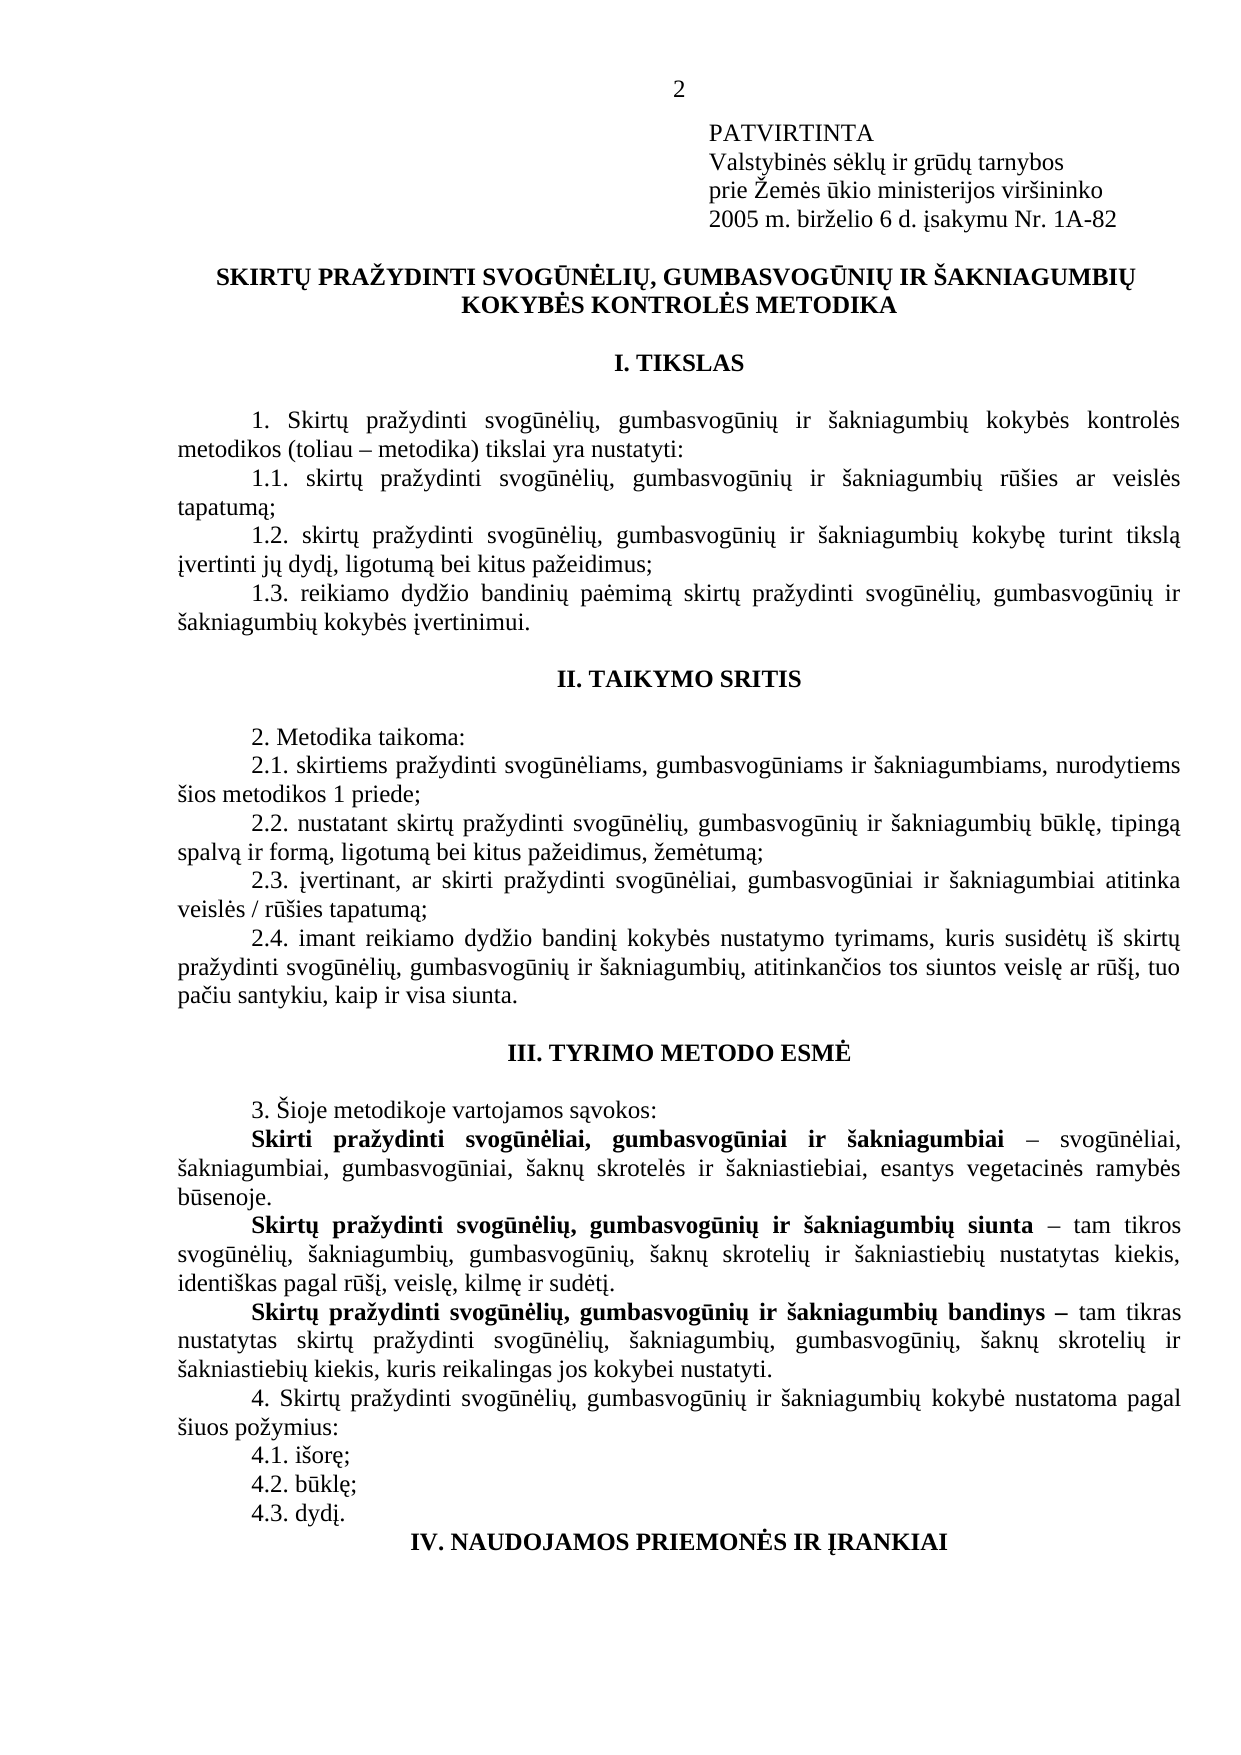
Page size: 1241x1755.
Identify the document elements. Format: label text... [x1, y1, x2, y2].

text 4.1. išorę; [177, 1441, 1181, 1469]
text KOKYBĖS KONTROLĖS METODIKA [177, 291, 1181, 319]
text SKIRTŲ PRAŽYDINTI SVOGŪNĖLIŲ, GUMBASVOGŪNIŲ IR ŠAKNIAGUMBIŲ [177, 262, 1181, 291]
text 2.4. imant reikiamo dydžio bandinį kokybės nustatymo tyrimams, kuris susidėtų iš skirtų pražydinti svogūnėlių, gumbasvogūnių ir šakniagumbių, atitinkančios tos siuntos veislę ar rūšį, tuo pačiu santykiu, kaip ir visa siunta. [177, 923, 1181, 1009]
text IV. NAUDOJAMOS PRIEMONĖS IR ĮRANKIAI [177, 1527, 1181, 1556]
text 4. Skirtų pražydinti svogūnėlių, gumbasvogūnių ir šakniagumbių kokybė nustatoma pagal šiuos požymius: [177, 1383, 1181, 1441]
text 1.1. skirtų pražydinti svogūnėlių, gumbasvogūnių ir šakniagumbių rūšies ar veislės tapatumą; [177, 463, 1181, 521]
text 4.2. būklę; [177, 1469, 1181, 1498]
text I. TIKSLAS [177, 348, 1181, 377]
text Skirtų pražydinti svogūnėlių, gumbasvogūnių ir šakniagumbių siunta – tam tikros svogūnėlių, šakniagumbių, gumbasvogūnių, šaknų skrotelių ir šakniastiebių nustatytas kiekis, identiškas pagal rūšį, veislę, kilmę ir sudėtį. [177, 1211, 1181, 1297]
text 1. Skirtų pražydinti svogūnėlių, gumbasvogūnių ir šakniagumbių kokybės kontrolės metodikos (toliau – metodika) tikslai yra nustatyti: [177, 406, 1181, 463]
text 1.2. skirtų pražydinti svogūnėlių, gumbasvogūnių ir šakniagumbių kokybę turint tikslą įvertinti jų dydį, ligotumą bei kitus pažeidimus; [177, 521, 1181, 578]
text 2. Metodika taikoma: [177, 722, 1181, 751]
text prie Žemės ūkio ministerijos viršininko [177, 176, 1181, 204]
text 1.3. reikiamo dydžio bandinių paėmimą skirtų pražydinti svogūnėlių, gumbasvogūnių ir šakniagumbių kokybės įvertinimui. [177, 578, 1181, 636]
text 2.1. skirtiems pražydinti svogūnėliams, gumbasvogūniams ir šakniagumbiams, nurodytiems šios metodikos 1 priede; [177, 751, 1181, 808]
text 2.2. nustatant skirtų pražydinti svogūnėlių, gumbasvogūnių ir šakniagumbių būklę, tipingą spalvą ir formą, ligotumą bei kitus pažeidimus, žemėtumą; [177, 808, 1181, 866]
text Valstybinės sėklų ir grūdų tarnybos [177, 147, 1181, 176]
text III. TYRIMO METODO ESMĖ [177, 1038, 1181, 1067]
text 2005 m. birželio 6 d. įsakymu Nr. 1A-82 [177, 204, 1181, 233]
text PATVIRTINTA [177, 118, 1181, 147]
text Skirti pražydinti svogūnėliai, gumbasvogūniai ir šakniagumbiai – svogūnėliai, šakniagumbiai, gumbasvogūniai, šaknų skrotelės ir šakniastiebiai, esantys vegetacinės ramybės būsenoje. [177, 1124, 1181, 1211]
text II. TAIKYMO SRITIS [177, 664, 1181, 693]
text 4.3. dydį. [177, 1498, 1181, 1527]
text 3. Šioje metodikoje vartojamos sąvokos: [177, 1096, 1181, 1124]
text 2.3. įvertinant, ar skirti pražydinti svogūnėliai, gumbasvogūniai ir šakniagumbiai atitinka veislės / rūšies tapatumą; [177, 866, 1181, 923]
text Skirtų pražydinti svogūnėlių, gumbasvogūnių ir šakniagumbių bandinys – tam tikras nustatytas skirtų pražydinti svogūnėlių, šakniagumbių, gumbasvogūnių, šaknų skrotelių ir šakniastiebių kiekis, kuris reikalingas jos kokybei nustatyti. [177, 1297, 1181, 1383]
